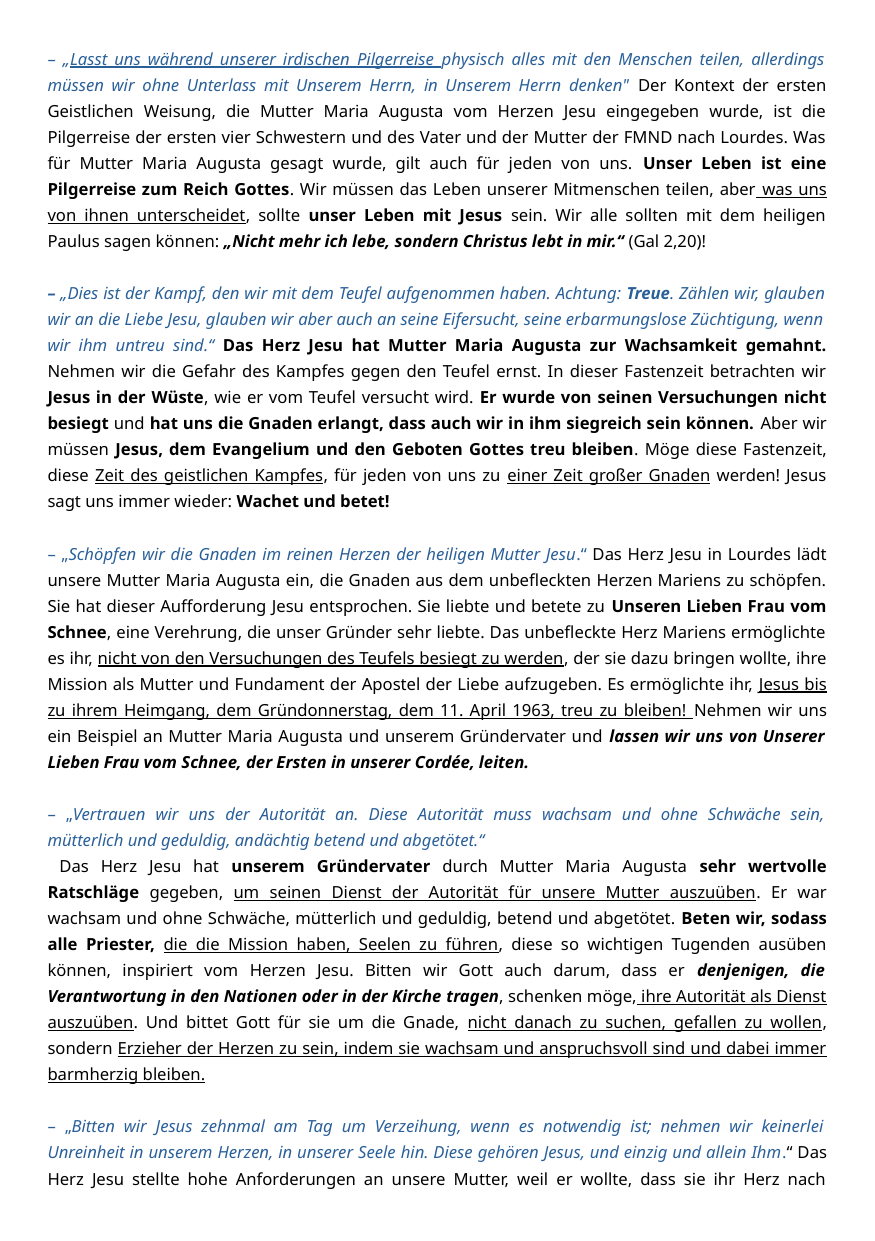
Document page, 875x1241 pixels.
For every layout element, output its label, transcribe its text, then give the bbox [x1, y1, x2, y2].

text – „Dies ist der Kampf, den wir mit dem Teufel aufgenommen haben. Achtung: Treue. Zählen wir, glauben wir an die Liebe Jesu, glauben wir aber auch an seine Eifersucht, seine erbarmungslose Züchtigung, wenn wir ihm untreu sind.“ Das Herz Jesu hat Mutter Maria Augusta zur Wachsamkeit gemahnt. Nehmen wir die Gefahr des Kampfes gegen den Teufel ernst. In dieser Fastenzeit betrachten wir Jesus in der Wüste, wie er vom Teufel versucht wird. Er wurde von seinen Versuchungen nicht besiegt und hat uns die Gnaden erlangt, dass auch wir in ihm siegreich sein können. Aber wir müssen Jesus, dem Evangelium und den Geboten Gottes treu bleiben. Möge diese Fastenzeit, diese Zeit des geistlichen Kampfes, für jeden von uns zu einer Zeit großer Gnaden werden! Jesus sagt uns immer wieder: Wachet und betet! [47, 282, 827, 513]
text – „Lasst uns während unserer irdischen Pilgerreise physisch alles mit den Menschen teilen, allerdings müssen wir ohne Unterlass mit Unserem Herrn, in Unserem Herrn denken" Der Kontext der ersten Geistlichen Weisung, die Mutter Maria Augusta vom Herzen Jesu eingegeben wurde, ist die Pilgerreise der ersten vier Schwestern und des Vater und der Mutter der FMND nach Lourdes. Was für Mutter Maria Augusta gesagt wurde, gilt auch für jeden von uns. Unser Leben ist eine Pilgerreise zum Reich Gottes. Wir müssen das Leben unserer Mitmenschen teilen, aber was uns von ihnen unterscheidet, sollte unser Leben mit Jesus sein. Wir alle sollten mit dem heiligen Paulus sagen können: „Nicht mehr ich lebe, sondern Christus lebt in mir.“ (Gal 2,20)! [47, 47, 827, 252]
text Das Herz Jesu hat unserem Gründervater durch Mutter Maria Augusta sehr wertvolle Ratschläge gegeben, um seinen Dienst der Autorität für unsere Mutter auszuüben. Er war wachsam und ohne Schwäche, mütterlich und geduldig, betend und abgetötet. Beten wir, sodass alle Priester, die die Mission haben, Seelen zu führen, diese so wichtigen Tugenden ausüben können, inspiriert vom Herzen Jesu. Bitten wir Gott auch darum, dass er denjenigen, die Verantwortung in den Nationen oder in der Kirche tragen, schenken möge, ihre Autorität als Dienst auszuüben. Und bittet Gott für sie um die Gnade, nicht danach zu suchen, gefallen zu wollen, sondern Erzieher der Herzen zu sein, indem sie wachsam und anspruchsvoll sind und dabei immer barmherzig bleiben. [47, 854, 827, 1086]
text – „Vertrauen wir uns der Autorität an. Diese Autorität muss wachsam und ohne Schwäche sein, mütterlich und geduldig, andächtig betend und abgetötet.“ [47, 802, 827, 851]
text – „Bitten wir Jesus zehnmal am Tag um Verzeihung, wenn es notwendig ist; nehmen wir keinerlei Unreinheit in unserem Herzen, in unserer Seele hin. Diese gehören Jesus, und einzig und allein Ihm.“ Das Herz Jesu stellte hohe Anforderungen an unsere Mutter, weil er wollte, dass sie ihr Herz nach [47, 1115, 827, 1190]
text – „Schöpfen wir die Gnaden im reinen Herzen der heiligen Mutter Jesu.“ Das Herz Jesu in Lourdes lädt unsere Mutter Maria Augusta ein, die Gnaden aus dem unbefleckten Herzen Mariens zu schöpfen. Sie hat dieser Aufforderung Jesu entsprochen. Sie liebte und betete zu Unseren Lieben Frau vom Schnee, eine Verehrung, die unser Gründer sehr liebte. Das unbefleckte Herz Mariens ermöglichte es ihr, nicht von den Versuchungen des Teufels besiegt zu werden, der sie dazu bringen wollte, ihre Mission als Mutter und Fundament der Apostel der Liebe aufzugeben. Es ermöglichte ihr, Jesus bis zu ihrem Heimgang, dem Gründonnerstag, dem 11. April 1963, treu zu bleiben! Nehmen wir uns ein Beispiel an Mutter Maria Augusta und unserem Gründervater und lassen wir uns von Unserer Lieben Frau vom Schnee, der Ersten in unserer Cordée, leiten. [47, 542, 827, 773]
